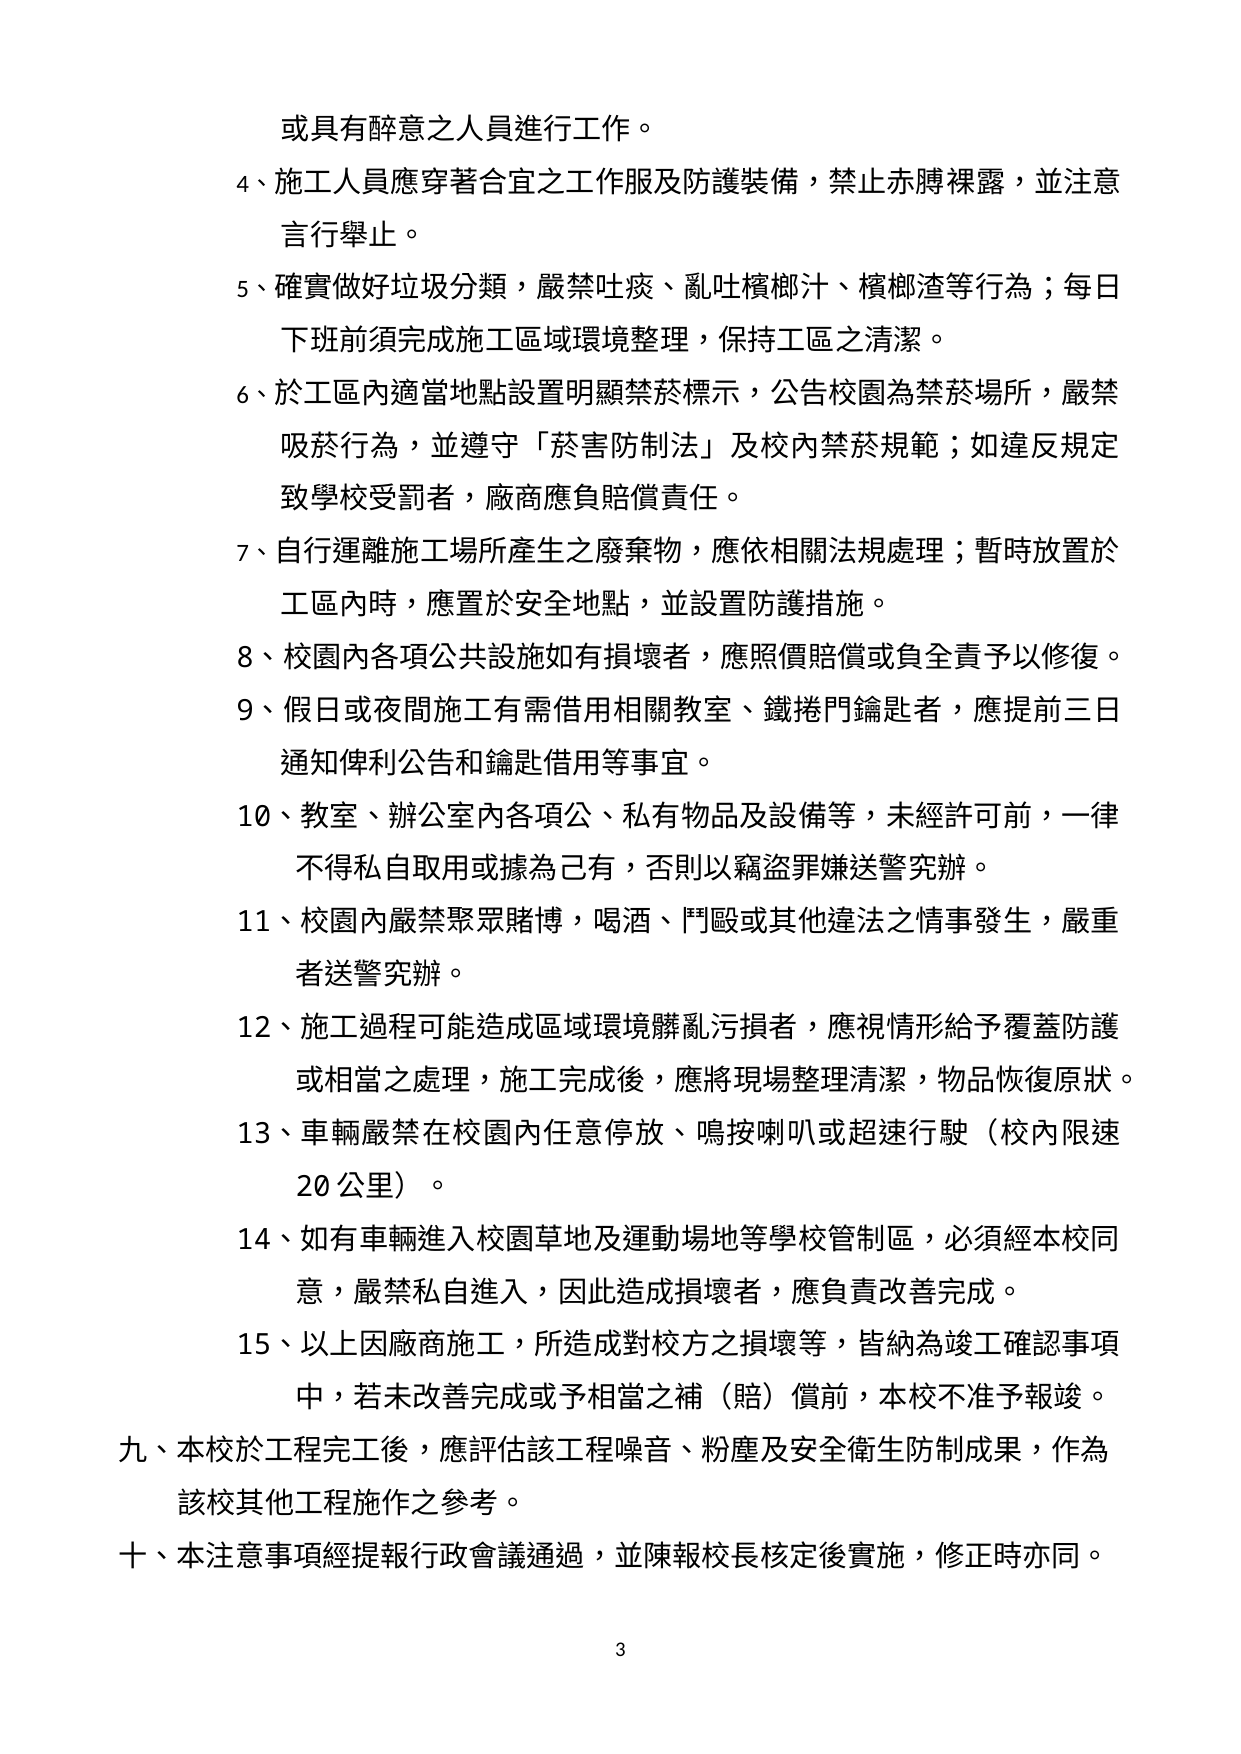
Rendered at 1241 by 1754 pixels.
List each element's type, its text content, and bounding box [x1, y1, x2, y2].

list 或具有醉意之人員進行工作。 [236, 105, 1122, 148]
list 假日或夜間施工有需借用相關教室、鐵捲門鑰匙者，應提前三日通知俾利公告和鑰匙借用等事宜。 [236, 686, 1122, 782]
list 以上因廠商施工，所造成對校方之損壞等，皆納為竣工確認事項中，若未改善完成或予相當之補（賠）償前，本校不准予報竣。 [236, 1321, 1122, 1416]
list 校園內各項公共設施如有損壞者，應照價賠償或負全責予以修復。 [236, 633, 1122, 676]
list 施工人員應穿著合宜之工作服及防護裝備，禁止赤膊裸露，並注意言行舉止。 [236, 158, 1122, 253]
list 如有車輛進入校園草地及運動場地等學校管制區，必須經本校同意，嚴禁私自進入，因此造成損壞者，應負責改善完成。 [236, 1215, 1122, 1310]
list 於工區內適當地點設置明顯禁菸標示，公告校園為禁菸場所，嚴禁吸菸行為，並遵守「菸害防制法」及校內禁菸規範；如違反規定致學校受罰者，廠商應負賠償責任。 [236, 369, 1122, 517]
list 教室、辦公室內各項公、私有物品及設備等，未經許可前，一律不得私自取用或據為己有，否則以竊盜罪嫌送警究辦。 [236, 792, 1122, 887]
list 施工過程可能造成區域環境髒亂污損者，應視情形給予覆蓋防護或相當之處理，施工完成後，應將現場整理清潔，物品恢復原狀。 [236, 1004, 1122, 1099]
list 自行運離施工場所產生之廢棄物，應依相關法規處理；暫時放置於工區內時，應置於安全地點，並設置防護措施。 [236, 528, 1122, 623]
list 確實做好垃圾分類，嚴禁吐痰、亂吐檳榔汁、檳榔渣等行為；每日下班前須完成施工區域環境整理，保持工區之清潔。 [236, 264, 1122, 359]
list 車輛嚴禁在校園內任意停放、鳴按喇叭或超速行駛（校內限速20公里）。 [236, 1109, 1122, 1205]
list 本校於工程完工後，應評估該工程噪音、粉塵及安全衛生防制成果，作為該校其他工程施作之參考。 [118, 1427, 1122, 1522]
list 校園內嚴禁聚眾賭博，喝酒、鬥毆或其他違法之情事發生，嚴重者送警究辦。 [236, 898, 1122, 993]
list 本注意事項經提報行政會議通過，並陳報校長核定後實施，修正時亦同。 [118, 1532, 1122, 1574]
